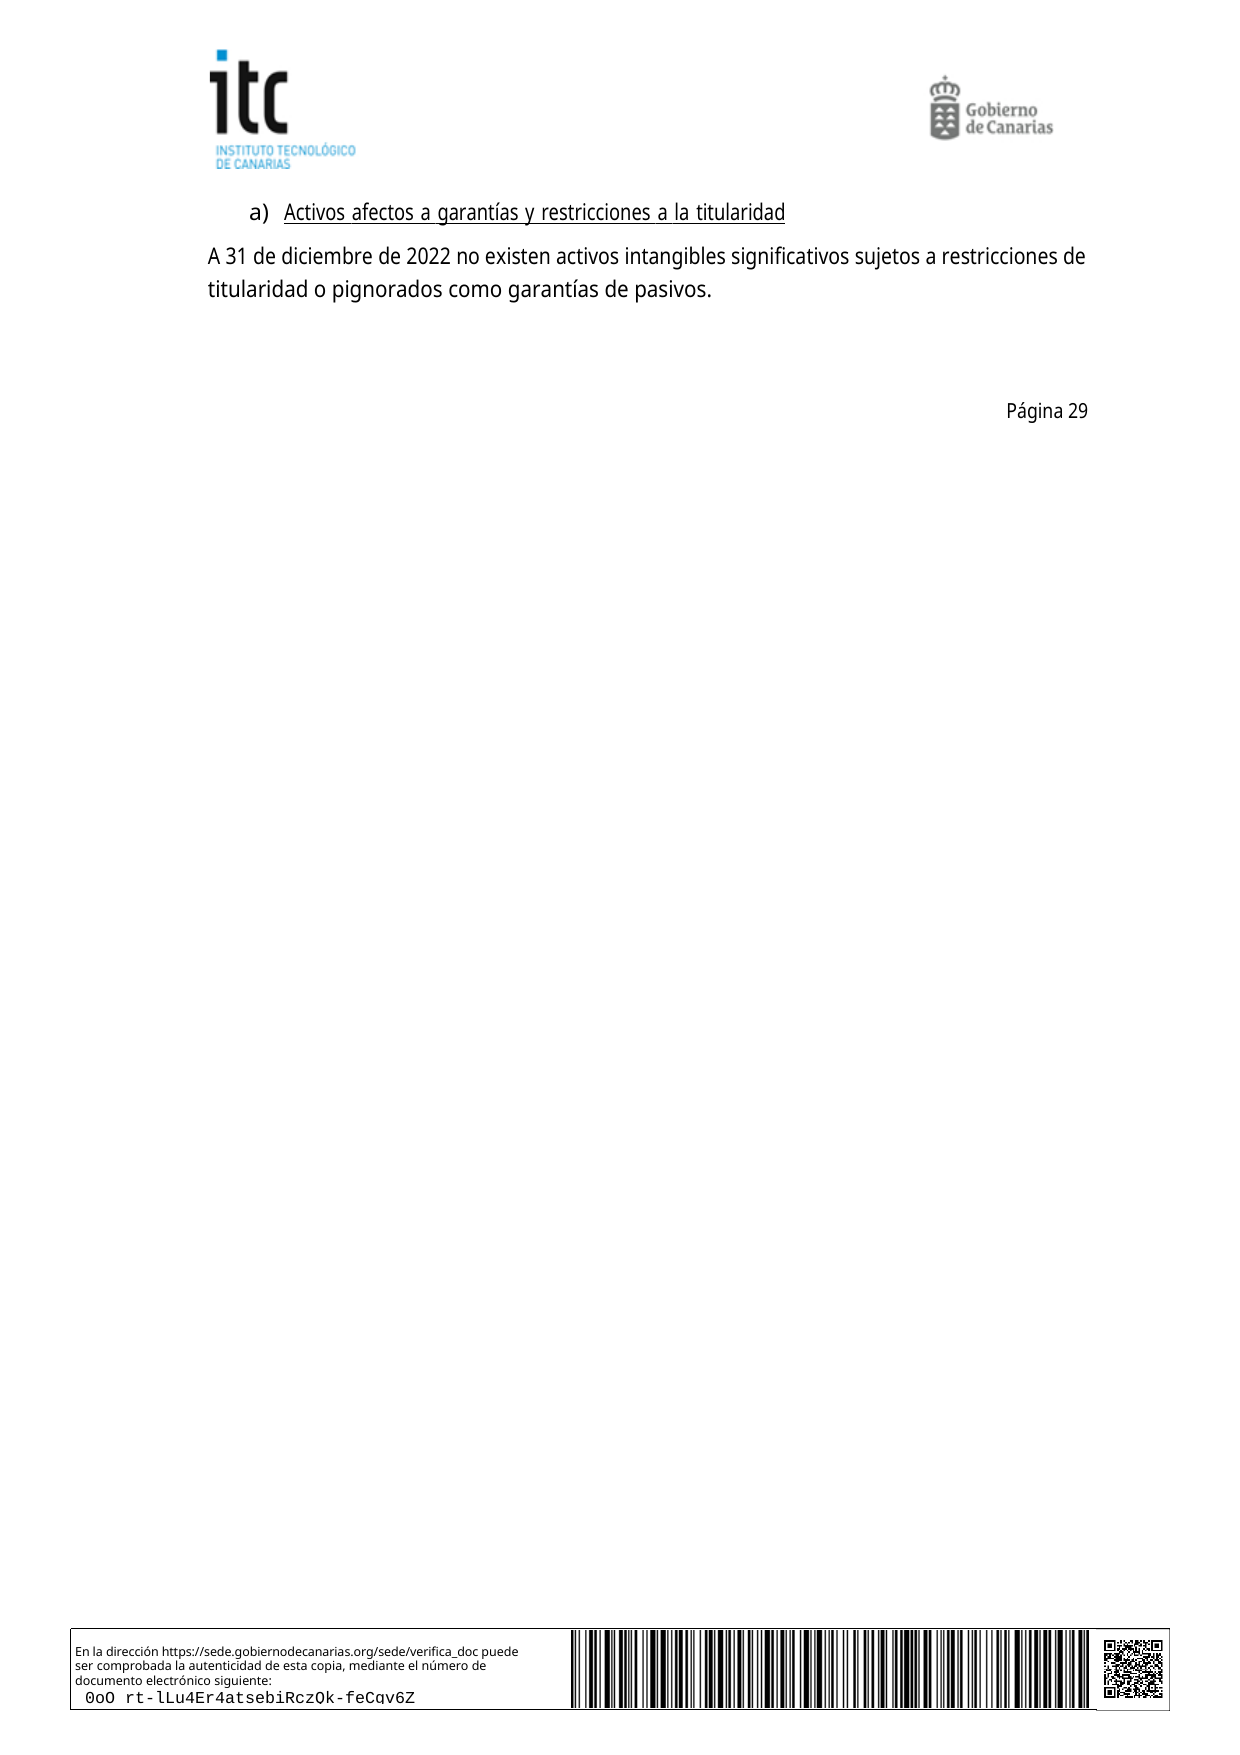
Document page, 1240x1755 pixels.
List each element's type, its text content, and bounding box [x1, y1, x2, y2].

list Activos afectos a garantías y restricciones a la titularidad [249, 196, 1181, 227]
text A 31 de diciembre de 2022 no existen activos intangibles significativos sujetos a restricciones de titularidad o pignorados como garantías de pasivos. [208, 240, 1087, 304]
text Página 29 [58, 396, 1088, 425]
